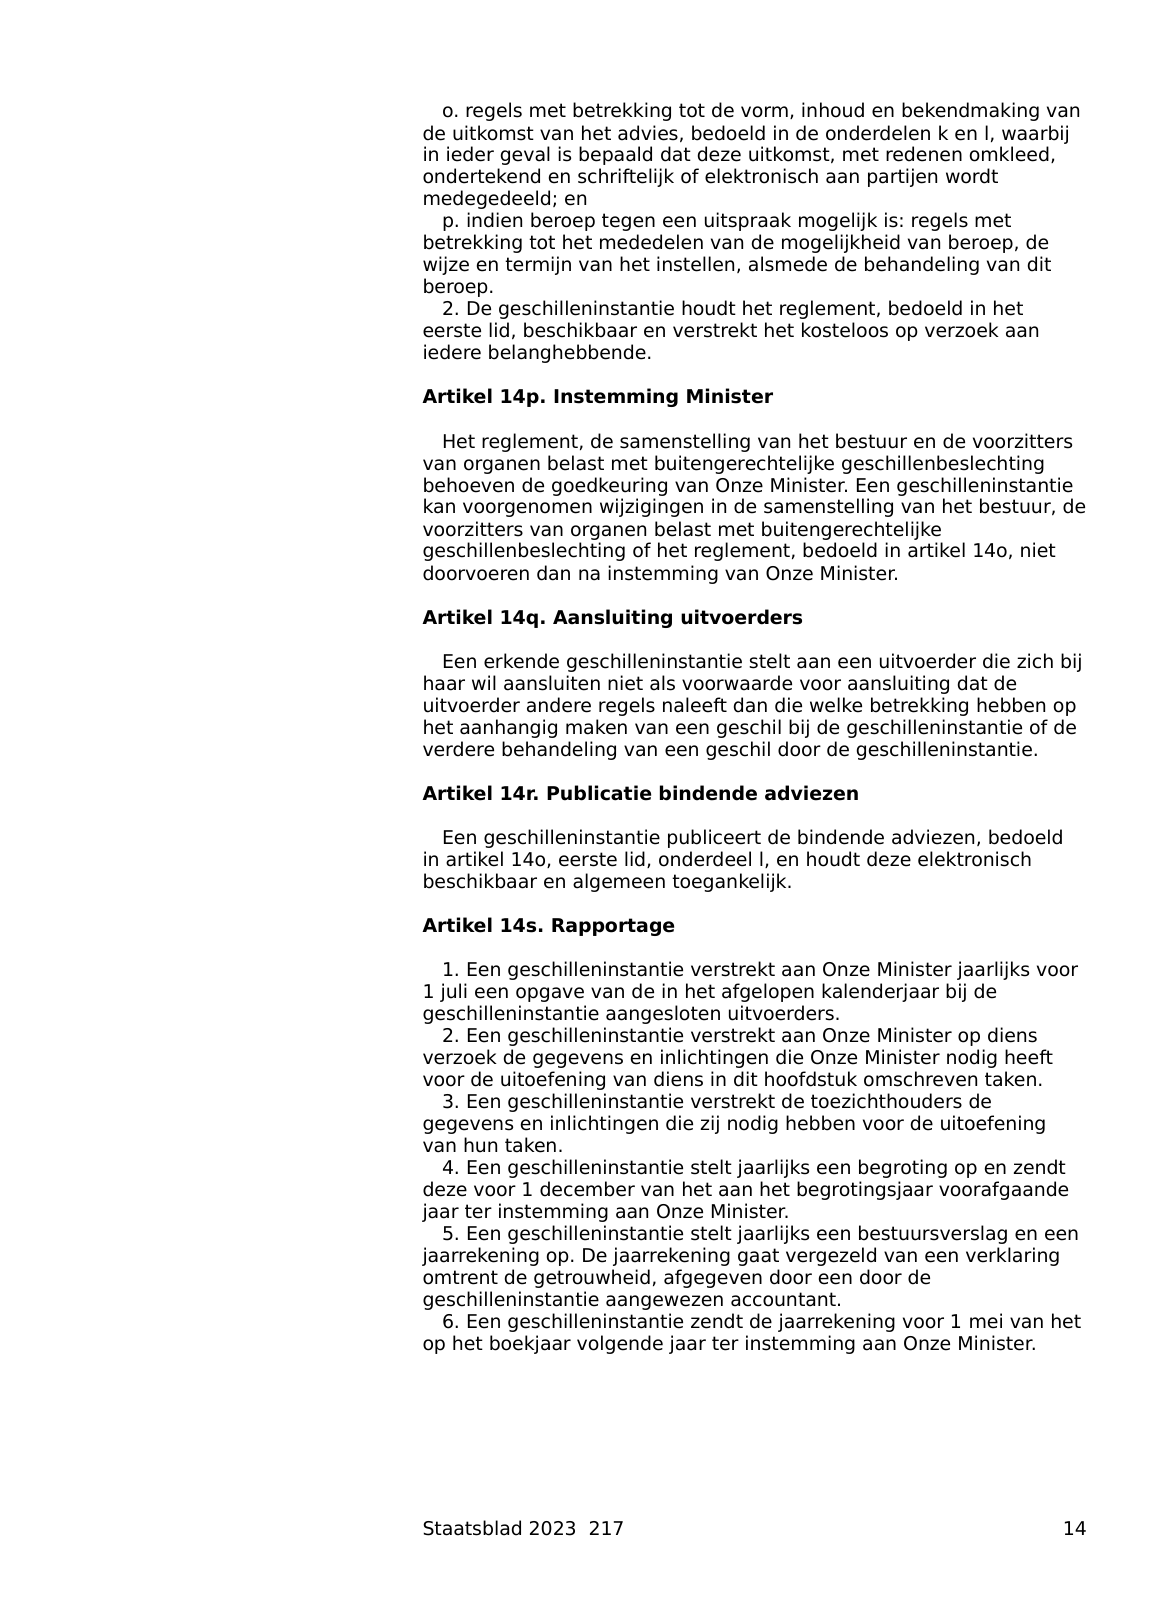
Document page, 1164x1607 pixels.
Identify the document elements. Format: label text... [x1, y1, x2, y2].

text p. indien beroep tegen een uitspraak mogelijk is: regels met betrekking tot het mededelen van de mogelijkheid van beroep, de wijze en termijn van het instellen, alsmede de behandeling van dit beroep. [422, 210, 1087, 298]
subtitle Artikel 14r. Publicatie bindende adviezen [422, 783, 1087, 805]
text 5. Een geschilleninstantie stelt jaarlijks een bestuursverslag en een jaarrekening op. De jaarrekening gaat vergezeld van een verklaring omtrent de getrouwheid, afgegeven door een door de geschilleninstantie aangewezen accountant. [422, 1223, 1087, 1311]
text 2. De geschilleninstantie houdt het reglement, bedoeld in het eerste lid, beschikbaar en verstrekt het kosteloos op verzoek aan iedere belanghebbende. [422, 298, 1087, 364]
text 3. Een geschilleninstantie verstrekt de toezichthouders de gegevens en inlichtingen die zij nodig hebben voor de uitoefening van hun taken. [422, 1091, 1087, 1157]
text 2. Een geschilleninstantie verstrekt aan Onze Minister op diens verzoek de gegevens en inlichtingen die Onze Minister nodig heeft voor de uitoefening van diens in dit hoofdstuk omschreven taken. [422, 1025, 1087, 1091]
subtitle Artikel 14s. Rapportage [422, 915, 1087, 937]
text 4. Een geschilleninstantie stelt jaarlijks een begroting op en zendt deze voor 1 december van het aan het begrotingsjaar voorafgaande jaar ter instemming aan Onze Minister. [422, 1157, 1087, 1223]
text 1. Een geschilleninstantie verstrekt aan Onze Minister jaarlijks voor 1 juli een opgave van de in het afgelopen kalenderjaar bij de geschilleninstantie aangesloten uitvoerders. [422, 959, 1087, 1025]
subtitle Artikel 14p. Instemming Minister [422, 386, 1087, 408]
text Het reglement, de samenstelling van het bestuur en de voorzitters van organen belast met buitengerechtelijke geschillenbeslechting behoeven de goedkeuring van Onze Minister. Een geschilleninstantie kan voorgenomen wijzigingen in de samenstelling van het bestuur, de voorzitters van organen belast met buitengerechtelijke geschillenbeslechting of het reglement, bedoeld in artikel 14o, niet doorvoeren dan na instemming van Onze Minister. [422, 431, 1087, 584]
subtitle Artikel 14q. Aansluiting uitvoerders [422, 607, 1087, 628]
text Een geschilleninstantie publiceert de bindende adviezen, bedoeld in artikel 14o, eerste lid, onderdeel l, en houdt deze elektronisch beschikbaar en algemeen toegankelijk. [422, 827, 1087, 893]
text o. regels met betrekking tot de vorm, inhoud en bekendmaking van de uitkomst van het advies, bedoeld in de onderdelen k en l, waarbij in ieder geval is bepaald dat deze uitkomst, met redenen omkleed, ondertekend en schriftelijk of elektronisch aan partijen wordt medegedeeld; en [422, 100, 1087, 210]
text Een erkende geschilleninstantie stelt aan een uitvoerder die zich bij haar wil aansluiten niet als voorwaarde voor aansluiting dat de uitvoerder andere regels naleeft dan die welke betrekking hebben op het aanhangig maken van een geschil bij de geschilleninstantie of de verdere behandeling van een geschil door de geschilleninstantie. [422, 651, 1087, 761]
text 6. Een geschilleninstantie zendt de jaarrekening voor 1 mei van het op het boekjaar volgende jaar ter instemming aan Onze Minister. [422, 1311, 1087, 1355]
